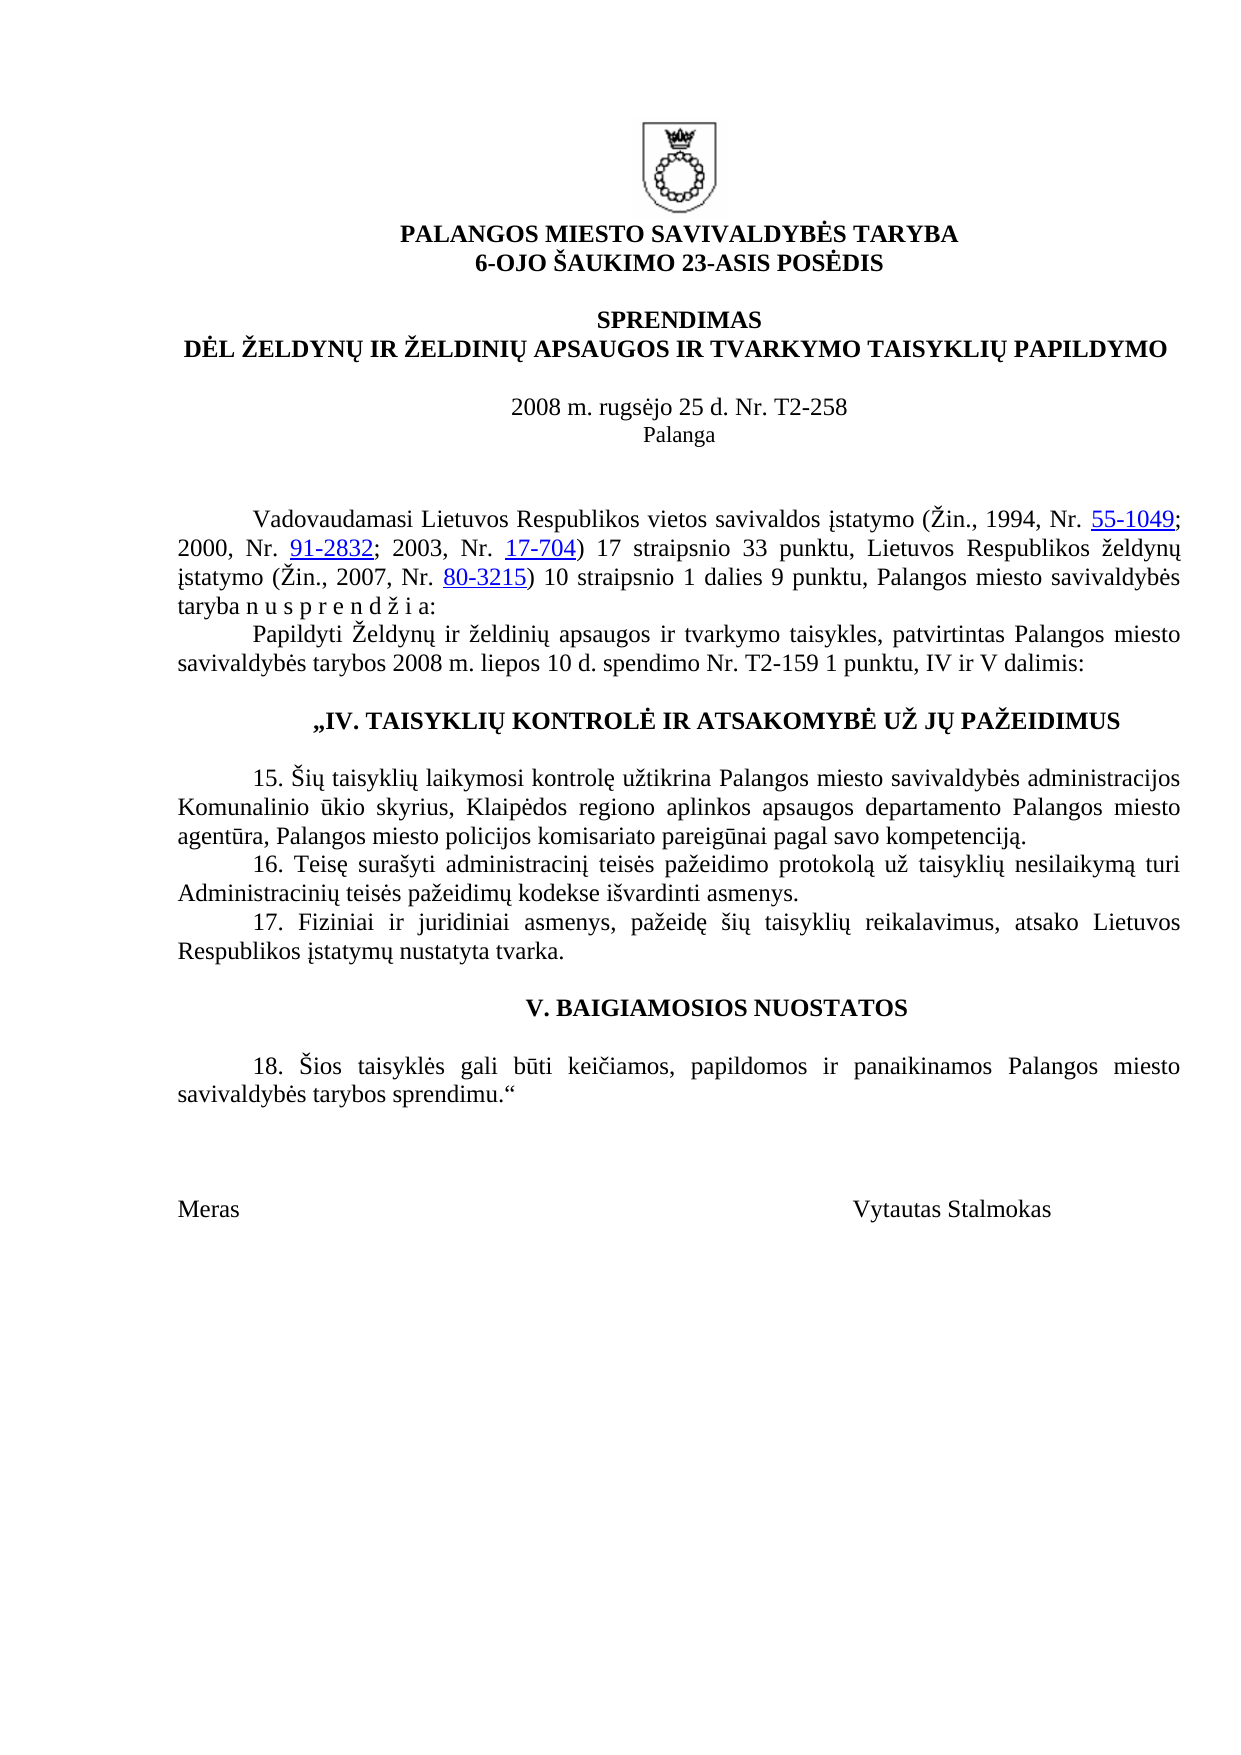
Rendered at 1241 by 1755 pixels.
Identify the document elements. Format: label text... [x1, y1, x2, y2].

text 18. Šios taisyklės gali būti keičiamos, papildomos ir panaikinamos Palangos miesto savivaldybės tarybos sprendimu.“ [177, 1051, 1181, 1108]
text Palanga [177, 421, 1181, 447]
text 6-OJO ŠAUKIMO 23-ASIS POSĖDIS [177, 248, 1181, 277]
text 17. Fiziniai ir juridiniai asmenys, pažeidę šių taisyklių reikalavimus, atsako Lietuvos Respublikos įstatymų nustatyta tvarka. [177, 907, 1181, 964]
text V. BAIGIAMOSIOS NUOSTATOS [177, 993, 1181, 1022]
text SPRENDIMAS [177, 306, 1181, 334]
text PALANGOS MIESTO SAVIVALDYBĖS TARYBA [177, 219, 1181, 248]
text DĖL ŽELDYNŲ IR ŽELDINIŲ APSAUGOS IR TVARKYMO TAISYKLIŲ PAPILDYMO [177, 334, 1181, 363]
text Vadovaudamasi Lietuvos Respublikos vietos savivaldos įstatymo (Žin., 1994, Nr. 55-1049; 2000, Nr. 91-2832; 2003, Nr. 17-704) 17 straipsnio 33 punktu, Lietuvos Respublikos želdynų įstatymo (Žin., 2007, Nr. 80-3215) 10 straipsnio 1 dalies 9 punktu, Palangos miesto savivaldybės taryba n u s p r e n d ž i a: [177, 504, 1181, 619]
text „IV. TAISYKLIŲ KONTROLĖ IR ATSAKOMYBĖ UŽ JŲ PAŽEIDIMUS [177, 706, 1181, 734]
text Meras Vytautas Stalmokas [177, 1194, 1181, 1223]
text 16. Teisę surašyti administracinį teisės pažeidimo protokolą už taisyklių nesilaikymą turi Administracinių teisės pažeidimų kodekse išvardinti asmenys. [177, 849, 1181, 907]
text Papildyti Želdynų ir želdinių apsaugos ir tvarkymo taisykles, patvirtintas Palangos miesto savivaldybės tarybos 2008 m. liepos 10 d. spendimo Nr. T2-159 1 punktu, IV ir V dalimis: [177, 619, 1181, 677]
text 2008 m. rugsėjo 25 d. Nr. T2-258 [177, 392, 1181, 421]
text 15. Šių taisyklių laikymosi kontrolę užtikrina Palangos miesto savivaldybės administracijos Komunalinio ūkio skyrius, Klaipėdos regiono aplinkos apsaugos departamento Palangos miesto agentūra, Palangos miesto policijos komisariato pareigūnai pagal savo kompetenciją. [177, 763, 1181, 849]
